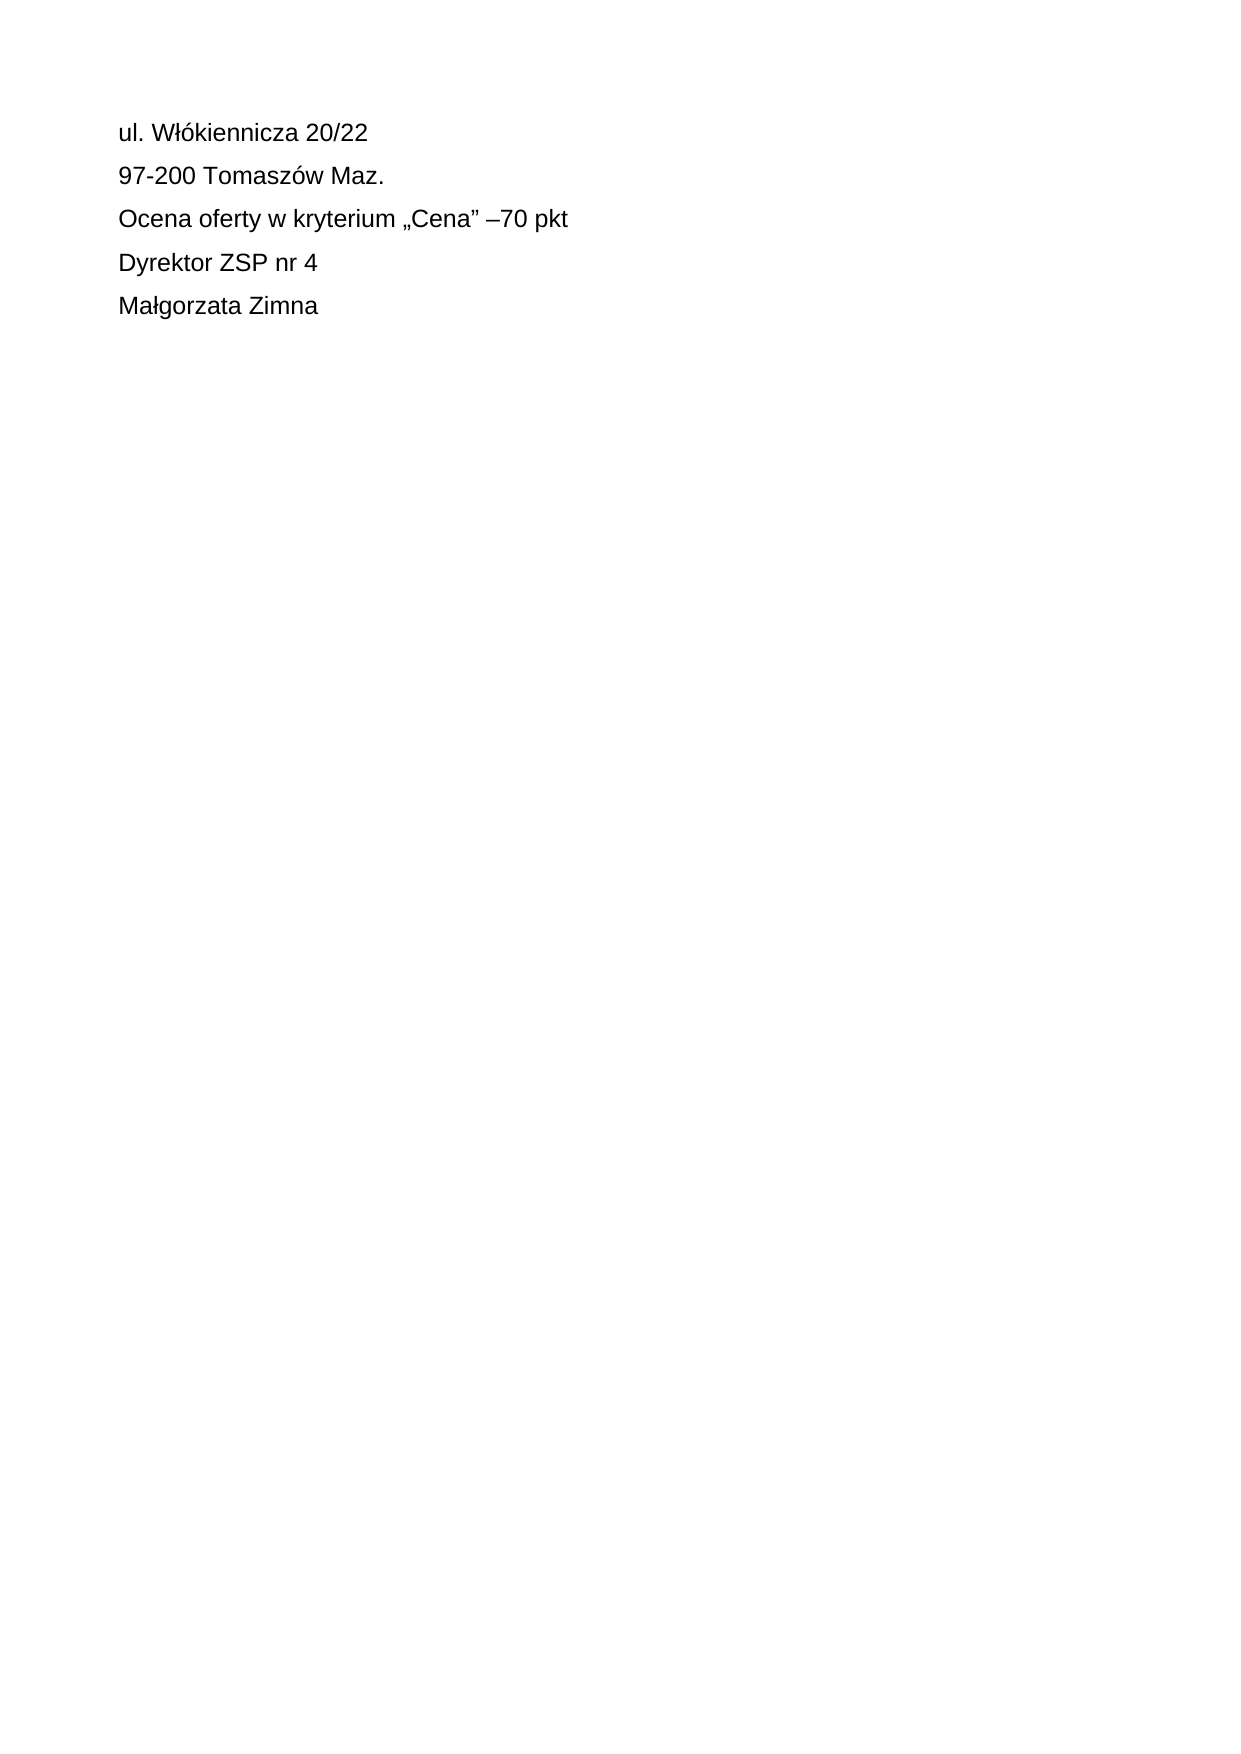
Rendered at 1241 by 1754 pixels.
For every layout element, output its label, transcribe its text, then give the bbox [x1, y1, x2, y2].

text 97-200 Tomaszów Maz. [118, 161, 1122, 190]
text Ocena oferty w kryterium „Cena” –70 pkt [118, 204, 1122, 233]
text Małgorzata Zimna [118, 291, 1122, 319]
text ul. Włókiennicza 20/22 [118, 118, 1122, 147]
text Dyrektor ZSP nr 4 [118, 247, 1122, 276]
